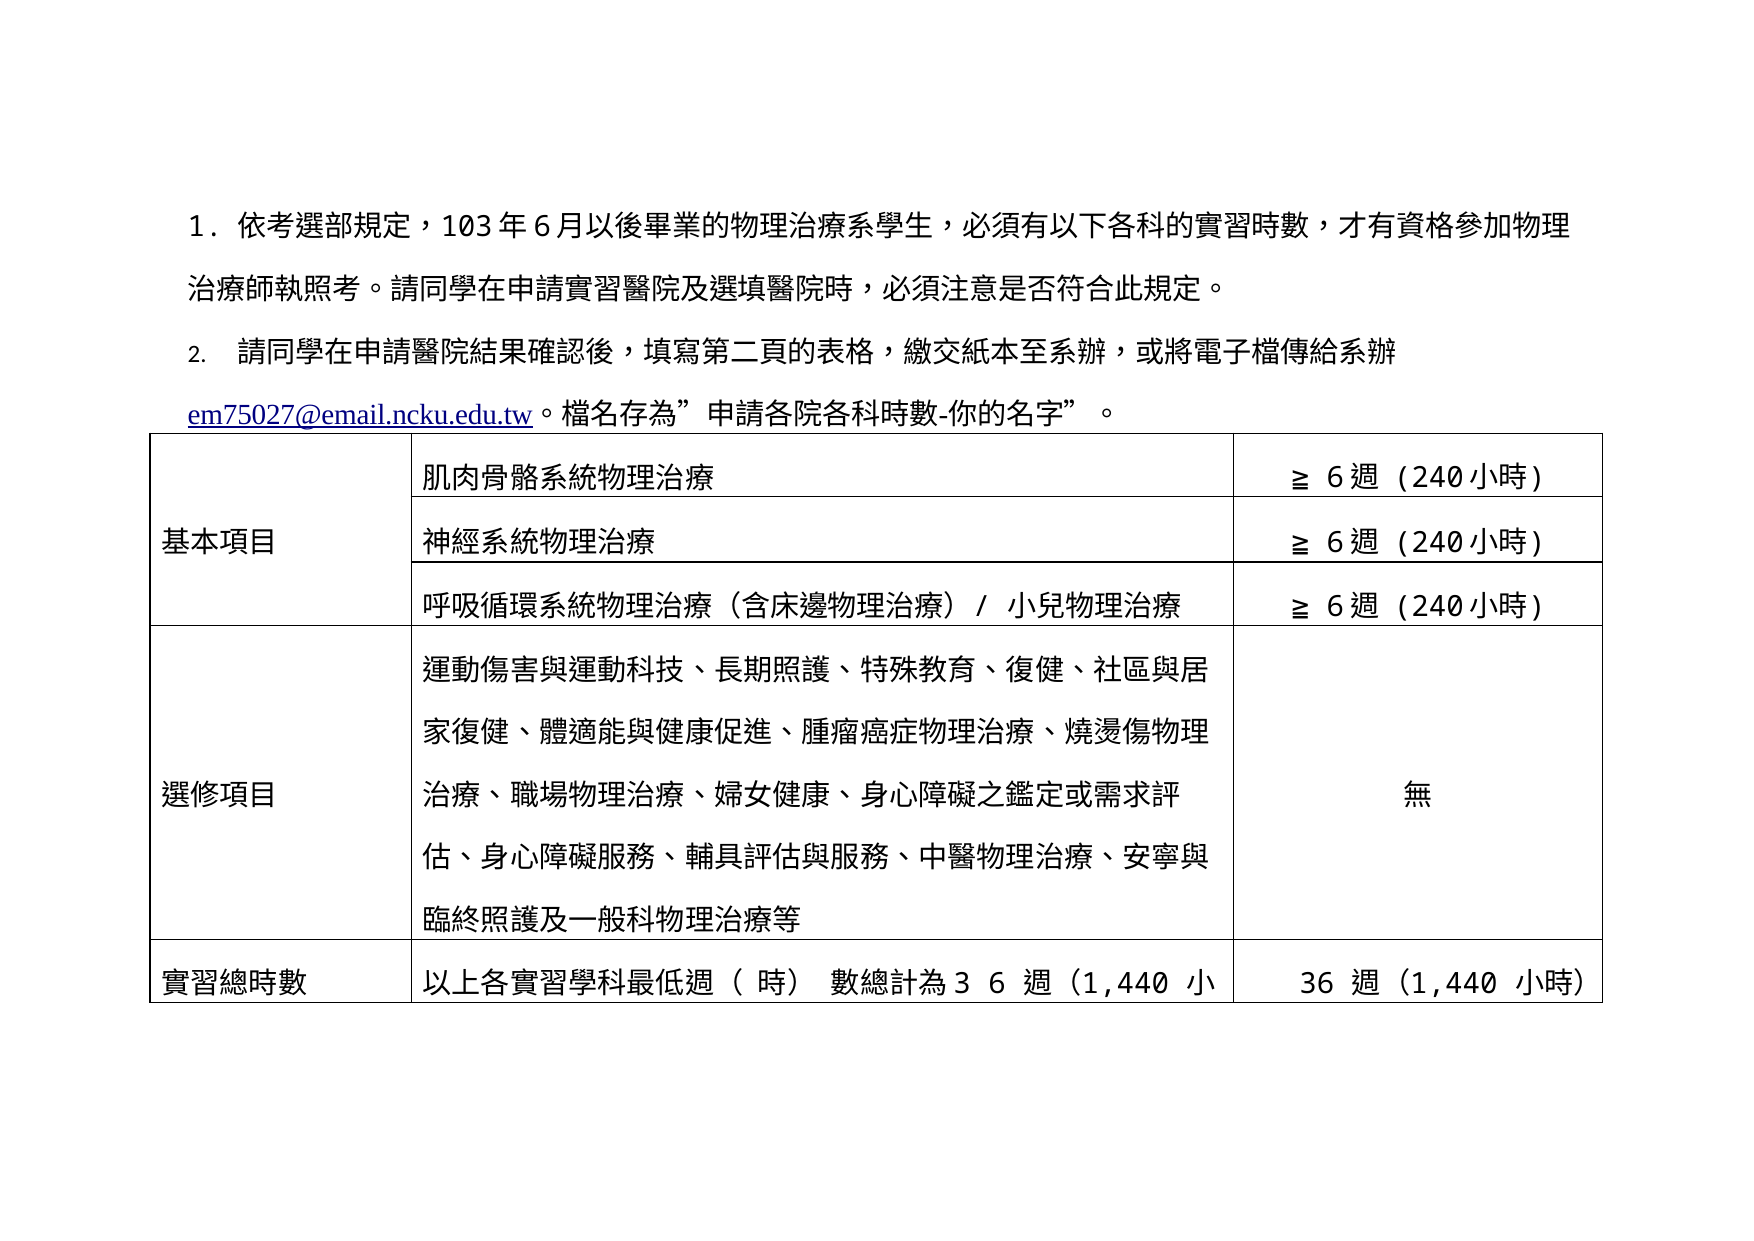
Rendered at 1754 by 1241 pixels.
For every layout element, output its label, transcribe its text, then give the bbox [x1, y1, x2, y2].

list 請同學在申請醫院結果確認後，填寫第二頁的表格，繳交紙本至系辦，或將電子檔傳給系辦 em75027@email.ncku.edu.tw。檔名存為”申請各院各科時數-你的名字”。 [187, 308, 1582, 433]
table_cell 以上各實習學科最低週（ 時） 數總計為3 6 週（1,440 小 [412, 940, 1233, 1002]
table_header 基本項目 [151, 434, 411, 625]
table_cell ≧ 6週 (240小時) [1234, 563, 1602, 625]
table_cell 選修項目 [151, 626, 411, 938]
list 依考選部規定，103年6月以後畢業的物理治療系學生，必須有以下各科的實習時數，才有資格參加物理治療師執照考。請同學在申請實習醫院及選填醫院時，必須注意是否符合此規定。 [187, 183, 1582, 308]
table_cell 神經系統物理治療 [412, 497, 1233, 561]
table_header 肌肉骨骼系統物理治療 [412, 434, 1233, 496]
table_cell 36 週（1,440 小時） [1234, 940, 1602, 1002]
table_cell 實習總時數 [151, 940, 411, 1002]
table_header ≧ 6週 (240小時) [1234, 434, 1602, 496]
table_cell 呼吸循環系統物理治療（含床邊物理治療）/ 小兒物理治療 [412, 563, 1233, 625]
table_cell ≧ 6週 (240小時) [1234, 497, 1602, 561]
table_cell 無 [1234, 626, 1602, 938]
table_cell 運動傷害與運動科技、長期照護、特殊教育、復健、社區與居家復健、體適能與健康促進、腫瘤癌症物理治療、燒燙傷物理治療、職場物理治療、婦女健康、身心障礙之鑑定或需求評估、身心障礙服務、輔具評估與服務、中醫物理治療、安寧與臨終照護及一般科物理治療等 [412, 626, 1233, 938]
